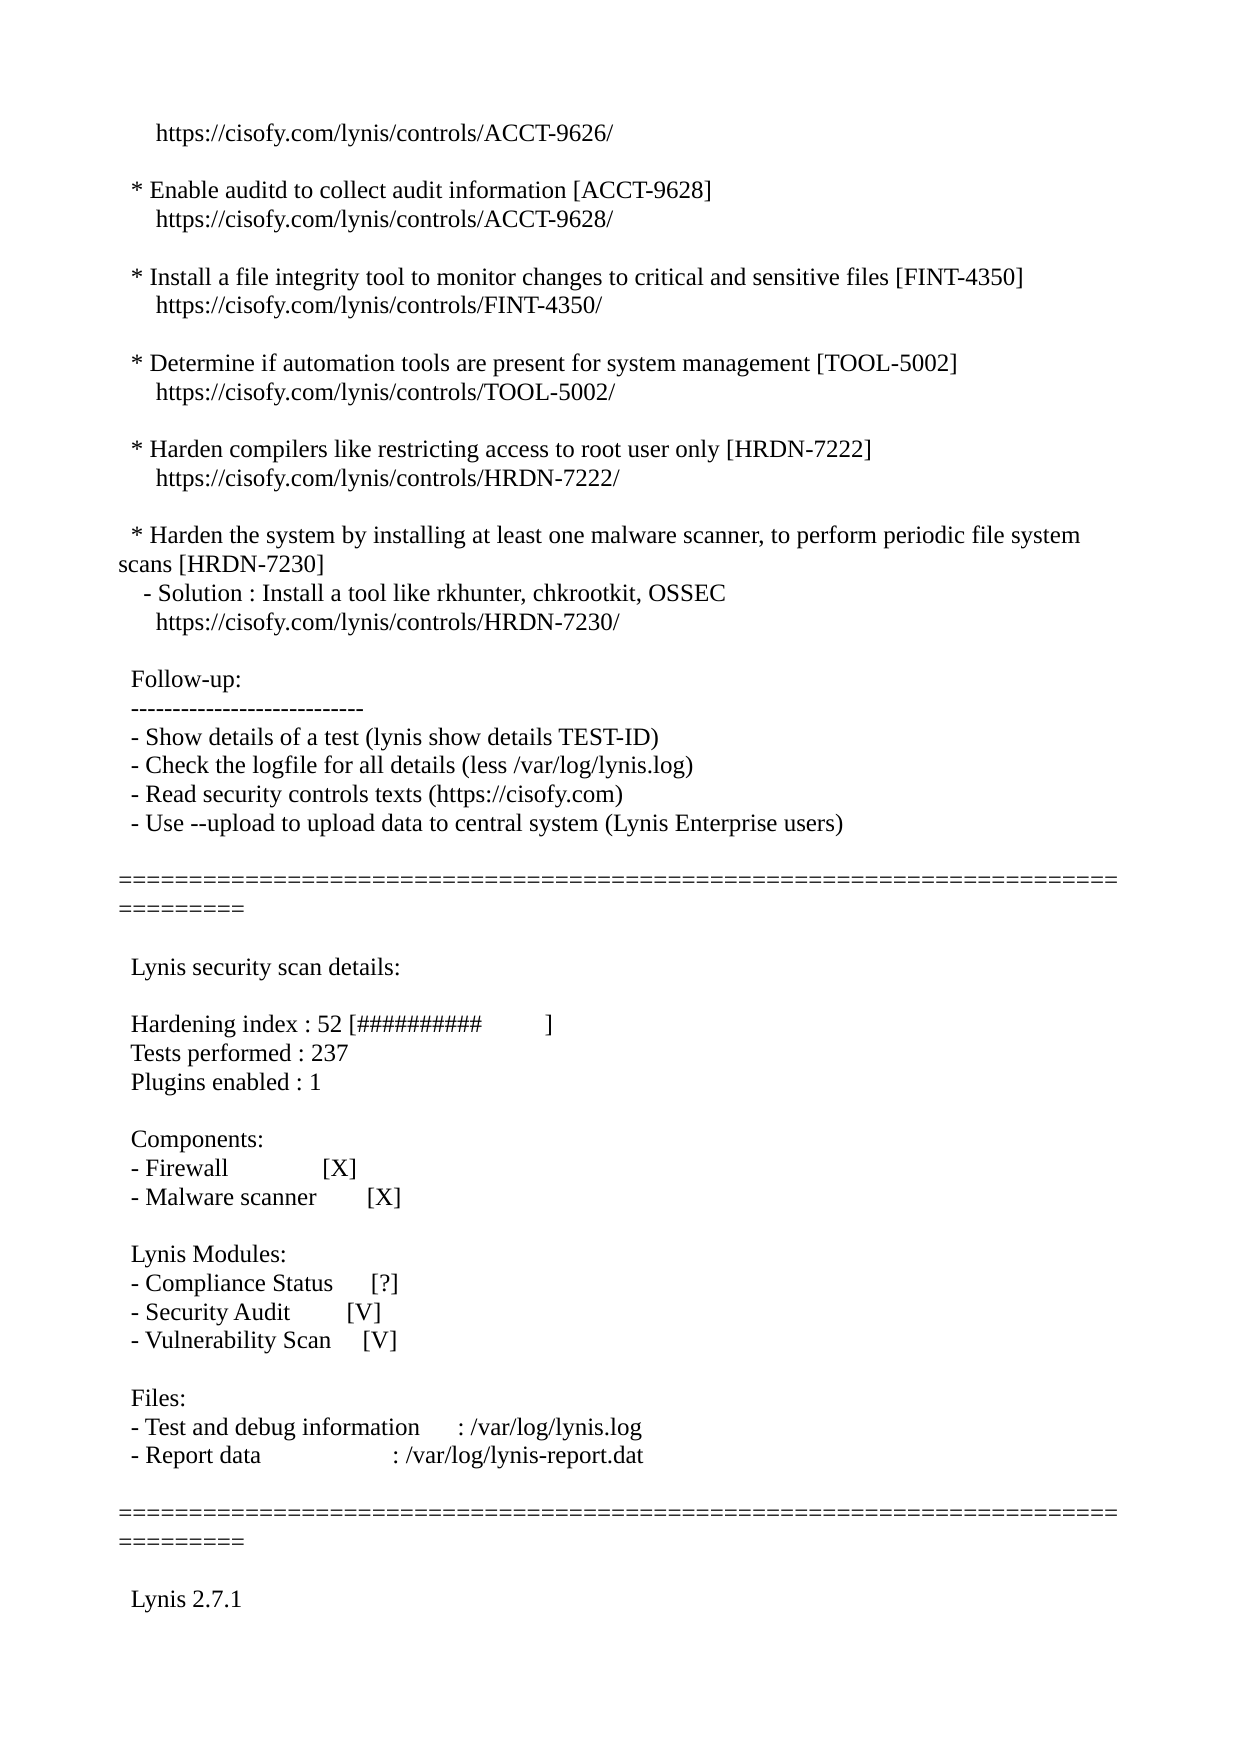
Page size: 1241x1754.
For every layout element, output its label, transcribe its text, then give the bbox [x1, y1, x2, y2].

text https://cisofy.com/lynis/controls/FINT-4350/ [118, 291, 1122, 319]
text Files: [118, 1383, 1122, 1412]
text - Security Audit [V] [118, 1297, 1122, 1326]
text * Harden compilers like restricting access to root user only [HRDN-7222] [118, 434, 1122, 463]
text https://cisofy.com/lynis/controls/HRDN-7230/ [118, 607, 1122, 636]
text ================================================================================ [118, 1498, 1122, 1556]
text - Vulnerability Scan [V] [118, 1326, 1122, 1354]
text - Firewall [X] [118, 1153, 1122, 1182]
text - Report data : /var/log/lynis-report.dat [118, 1441, 1122, 1469]
text Lynis security scan details: [118, 952, 1122, 981]
text https://cisofy.com/lynis/controls/ACCT-9628/ [118, 204, 1122, 233]
text - Use --upload to upload data to central system (Lynis Enterprise users) [118, 808, 1122, 837]
text https://cisofy.com/lynis/controls/TOOL-5002/ [118, 377, 1122, 406]
text - Compliance Status [?] [118, 1268, 1122, 1297]
text - Read security controls texts (https://cisofy.com) [118, 779, 1122, 808]
text Follow-up: [118, 664, 1122, 693]
text https://cisofy.com/lynis/controls/HRDN-7222/ [118, 463, 1122, 492]
text * Determine if automation tools are present for system management [TOOL-5002] [118, 348, 1122, 377]
text Lynis 2.7.1 [118, 1584, 1122, 1613]
text ================================================================================ [118, 866, 1122, 923]
text Hardening index : 52 [########## ] [118, 1009, 1122, 1038]
text * Harden the system by installing at least one malware scanner, to perform periodic file system scans [HRDN-7230] [118, 521, 1122, 578]
text Components: [118, 1124, 1122, 1153]
text Plugins enabled : 1 [118, 1067, 1122, 1096]
text - Check the logfile for all details (less /var/log/lynis.log) [118, 751, 1122, 779]
text * Install a file integrity tool to monitor changes to critical and sensitive files [FINT-4350] [118, 262, 1122, 291]
text - Malware scanner [X] [118, 1182, 1122, 1211]
text ---------------------------- [118, 693, 1122, 722]
text Lynis Modules: [118, 1239, 1122, 1268]
text - Test and debug information : /var/log/lynis.log [118, 1412, 1122, 1441]
text * Enable auditd to collect audit information [ACCT-9628] [118, 176, 1122, 204]
text - Solution : Install a tool like rkhunter, chkrootkit, OSSEC [118, 578, 1122, 607]
text Tests performed : 237 [118, 1038, 1122, 1067]
text https://cisofy.com/lynis/controls/ACCT-9626/ [118, 118, 1122, 147]
text - Show details of a test (lynis show details TEST-ID) [118, 722, 1122, 751]
